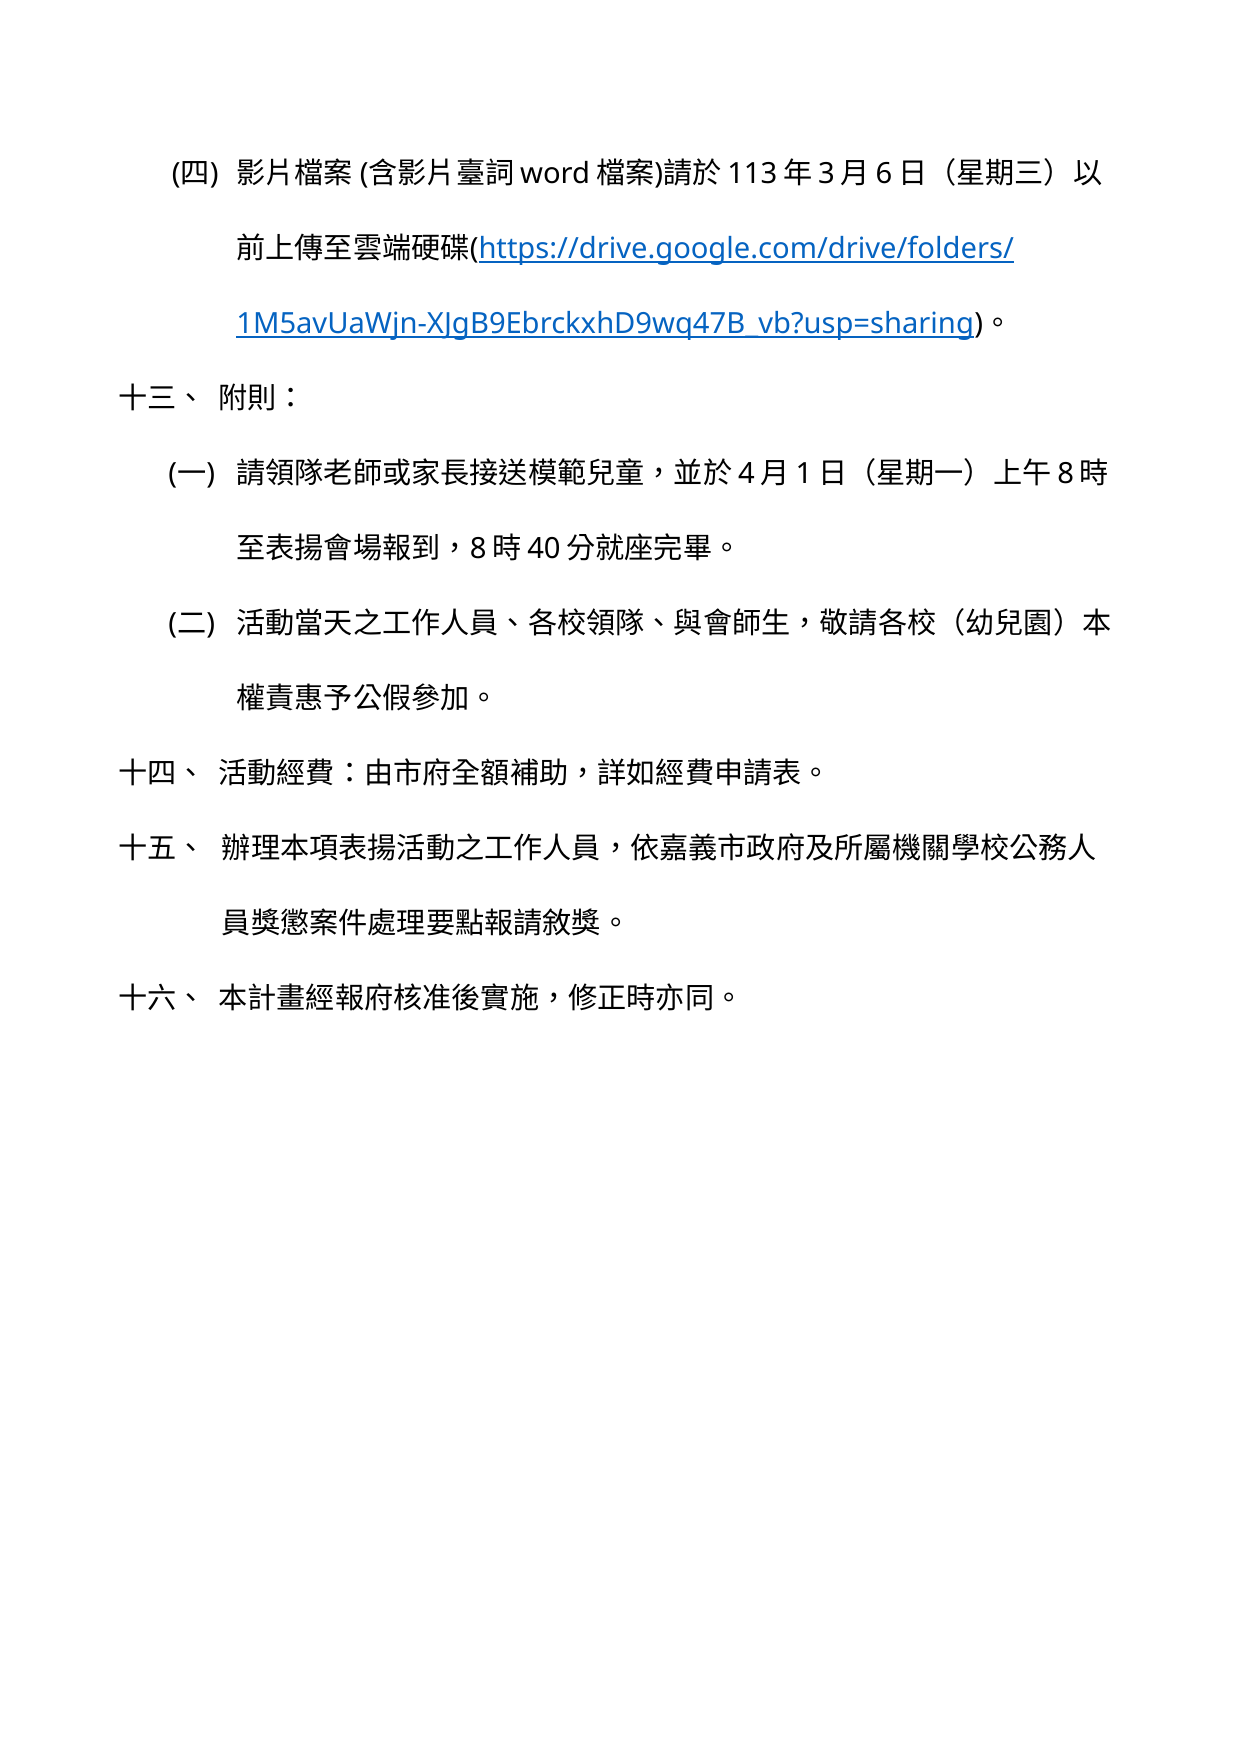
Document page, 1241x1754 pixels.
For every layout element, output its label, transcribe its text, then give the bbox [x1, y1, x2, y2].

list 活動經費：由市府全額補助，詳如經費申請表。 [118, 727, 1122, 802]
list 附則： [118, 352, 1122, 427]
list 影片檔案 (含影片臺詞word檔案)請於113年3月6日（星期三）以前上傳至雲端硬碟(https://drive.google.com/drive/folders/1M5avUaWjn-XJgB9EbrckxhD9wq47B_vb?usp=sharing)。 [172, 127, 1122, 352]
list 活動當天之工作人員、各校領隊、與會師生，敬請各校（幼兒園）本權責惠予公假參加。 [168, 577, 1122, 727]
list 本計畫經報府核准後實施，修正時亦同。 [118, 952, 1122, 1027]
list 辦理本項表揚活動之工作人員，依嘉義市政府及所屬機關學校公務人員獎懲案件處理要點報請敘獎。 [118, 802, 1122, 952]
list 請領隊老師或家長接送模範兒童，並於4月1日（星期一）上午8時至表揚會場報到，8時40分就座完畢。 [168, 427, 1122, 577]
